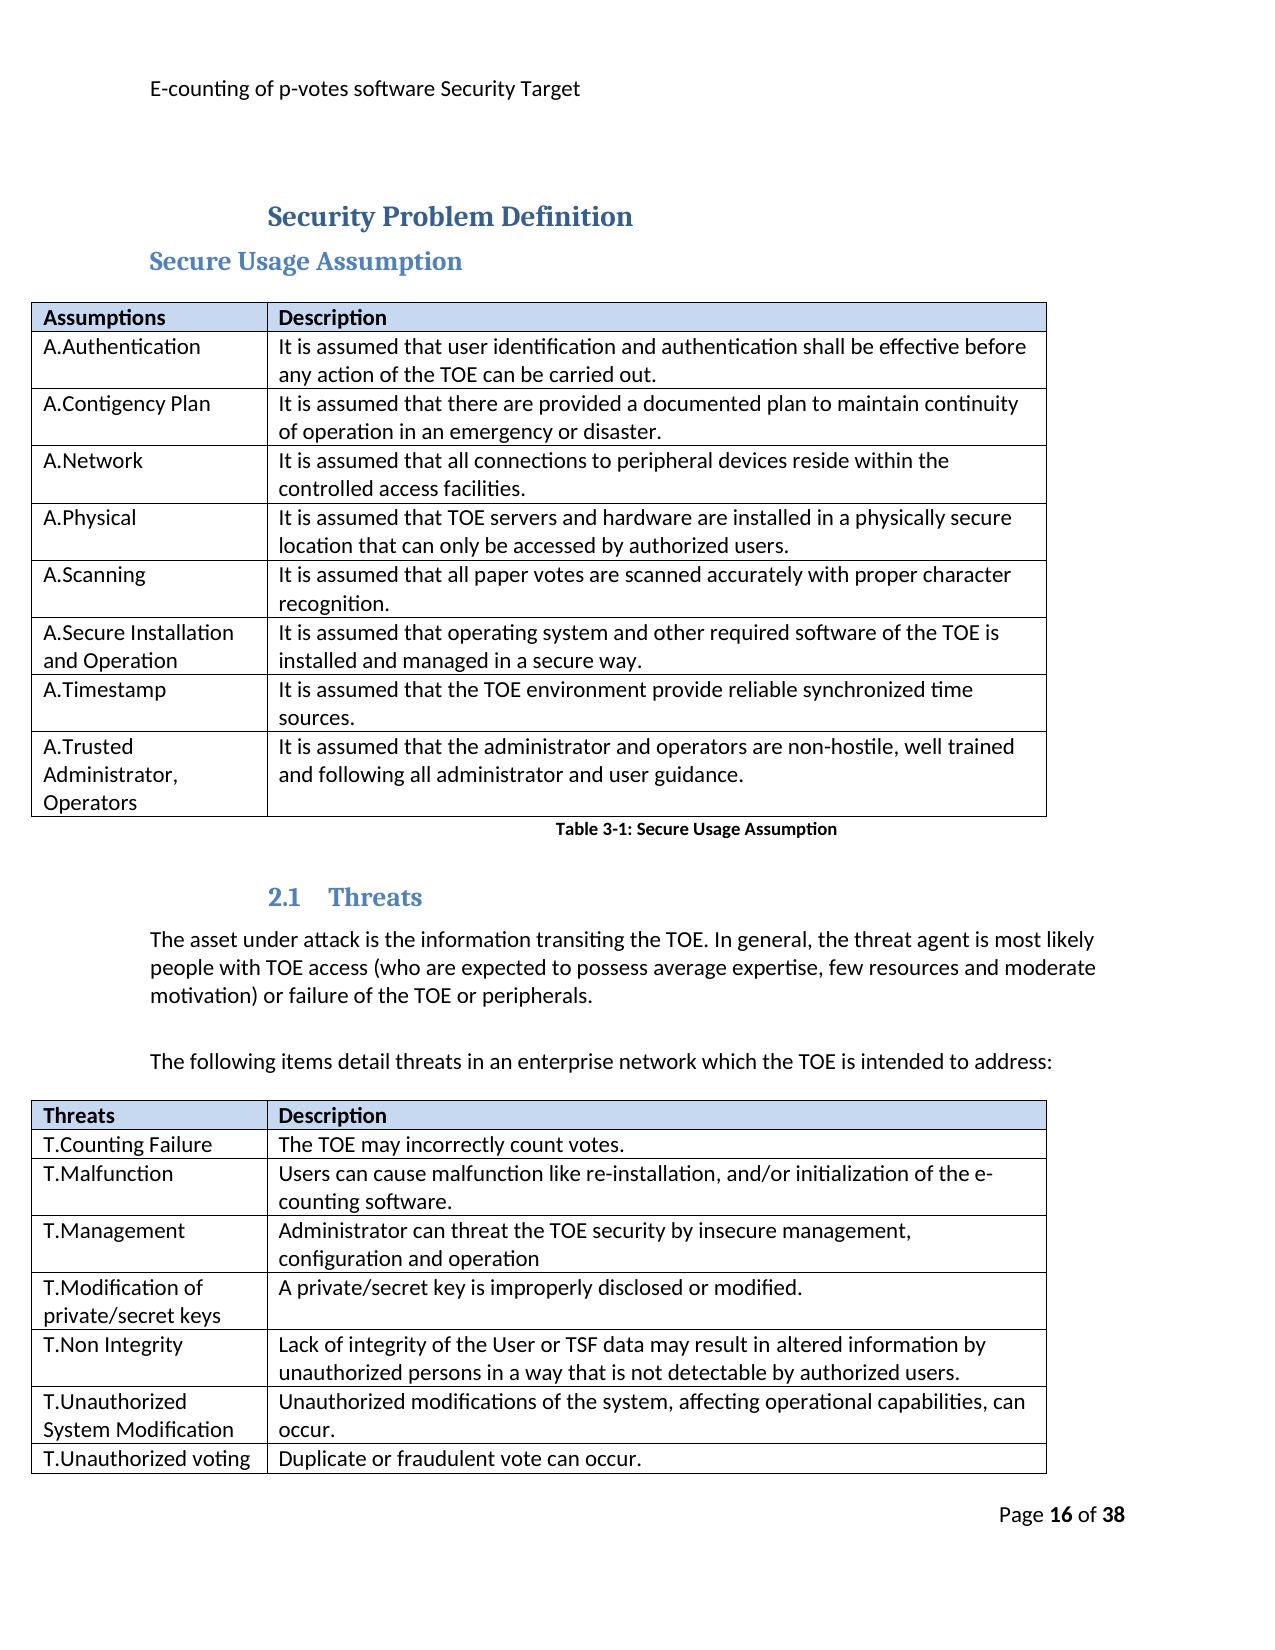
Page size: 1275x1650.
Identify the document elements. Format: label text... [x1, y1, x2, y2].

subtitle Secure Usage Assumption [150, 246, 1125, 277]
table_header Description [268, 303, 1046, 331]
table_cell A.Network [32, 446, 267, 502]
table_header Description [268, 1101, 1046, 1129]
table_header Assumptions [32, 303, 267, 331]
text Table 3‑1: Secure Usage Assumption [268, 817, 1125, 840]
table_cell Unauthorized modifications of the system, affecting operational capabilities, can occur. [268, 1387, 1046, 1443]
table_cell Duplicate or fraudulent vote can occur. [268, 1444, 1046, 1472]
table_cell T.Malfunction [32, 1159, 267, 1215]
table_cell T.Counting Failure [32, 1130, 267, 1158]
table_cell A private/secret key is improperly disclosed or modified. [268, 1273, 1046, 1329]
table_cell It is assumed that all paper votes are scanned accurately with proper character recognition. [268, 561, 1046, 617]
table_cell It is assumed that the TOE environment provide reliable synchronized time sources. [268, 675, 1046, 731]
table_cell T.Management [32, 1216, 267, 1272]
text The following items detail threats in an enterprise network which the TOE is intended to address: [150, 1047, 1125, 1075]
table_cell T.Modification of private/secret keys [32, 1273, 267, 1329]
table_cell T.Unauthorized voting [32, 1444, 267, 1472]
table_cell It is assumed that operating system and other required software of the TOE is installed and managed in a secure way. [268, 618, 1046, 674]
table_cell A.Timestamp [32, 675, 267, 731]
table_cell It is assumed that user identification and authentication shall be effective before any action of the TOE can be carried out. [268, 332, 1046, 388]
table_cell It is assumed that all connections to peripheral devices reside within the controlled access facilities. [268, 446, 1046, 502]
subtitle Threats [268, 882, 1125, 913]
table_cell A.Physical [32, 504, 267, 559]
table_cell A.Authentication [32, 332, 267, 388]
table_cell Lack of integrity of the User or TSF data may result in altered information by unauthorized persons in a way that is not detectable by authorized users. [268, 1330, 1046, 1386]
table_header Threats [32, 1101, 267, 1129]
table_cell T.Non Integrity [32, 1330, 267, 1386]
table_cell A.Scanning [32, 561, 267, 617]
table_cell It is assumed that TOE servers and hardware are installed in a physically secure location that can only be accessed by authorized users. [268, 504, 1046, 559]
table_cell A.Trusted Administrator, Operators [32, 732, 267, 816]
table_cell Users can cause malfunction like re-installation, and/or initialization of the e-counting software. [268, 1159, 1046, 1215]
text The asset under attack is the information transiting the TOE. In general, the threat agent is most likely people with TOE access (who are expected to possess average expertise, few resources and moderate motivation) or failure of the TOE or peripherals. [150, 925, 1125, 1009]
table_cell It is assumed that there are provided a documented plan to maintain continuity of operation in an emergency or disaster. [268, 389, 1046, 445]
table_cell T.Unauthorized System Modification [32, 1387, 267, 1443]
table_cell A.Secure Installation and Operation [32, 618, 267, 674]
subtitle Security Problem Definition [268, 200, 1125, 233]
table_cell The TOE may incorrectly count votes. [268, 1130, 1046, 1158]
table_cell It is assumed that the administrator and operators are non-hostile, well trained and following all administrator and user guidance. [268, 732, 1046, 816]
table_cell A.Contigency Plan [32, 389, 267, 445]
table_cell Administrator can threat the TOE security by insecure management, configuration and operation [268, 1216, 1046, 1272]
